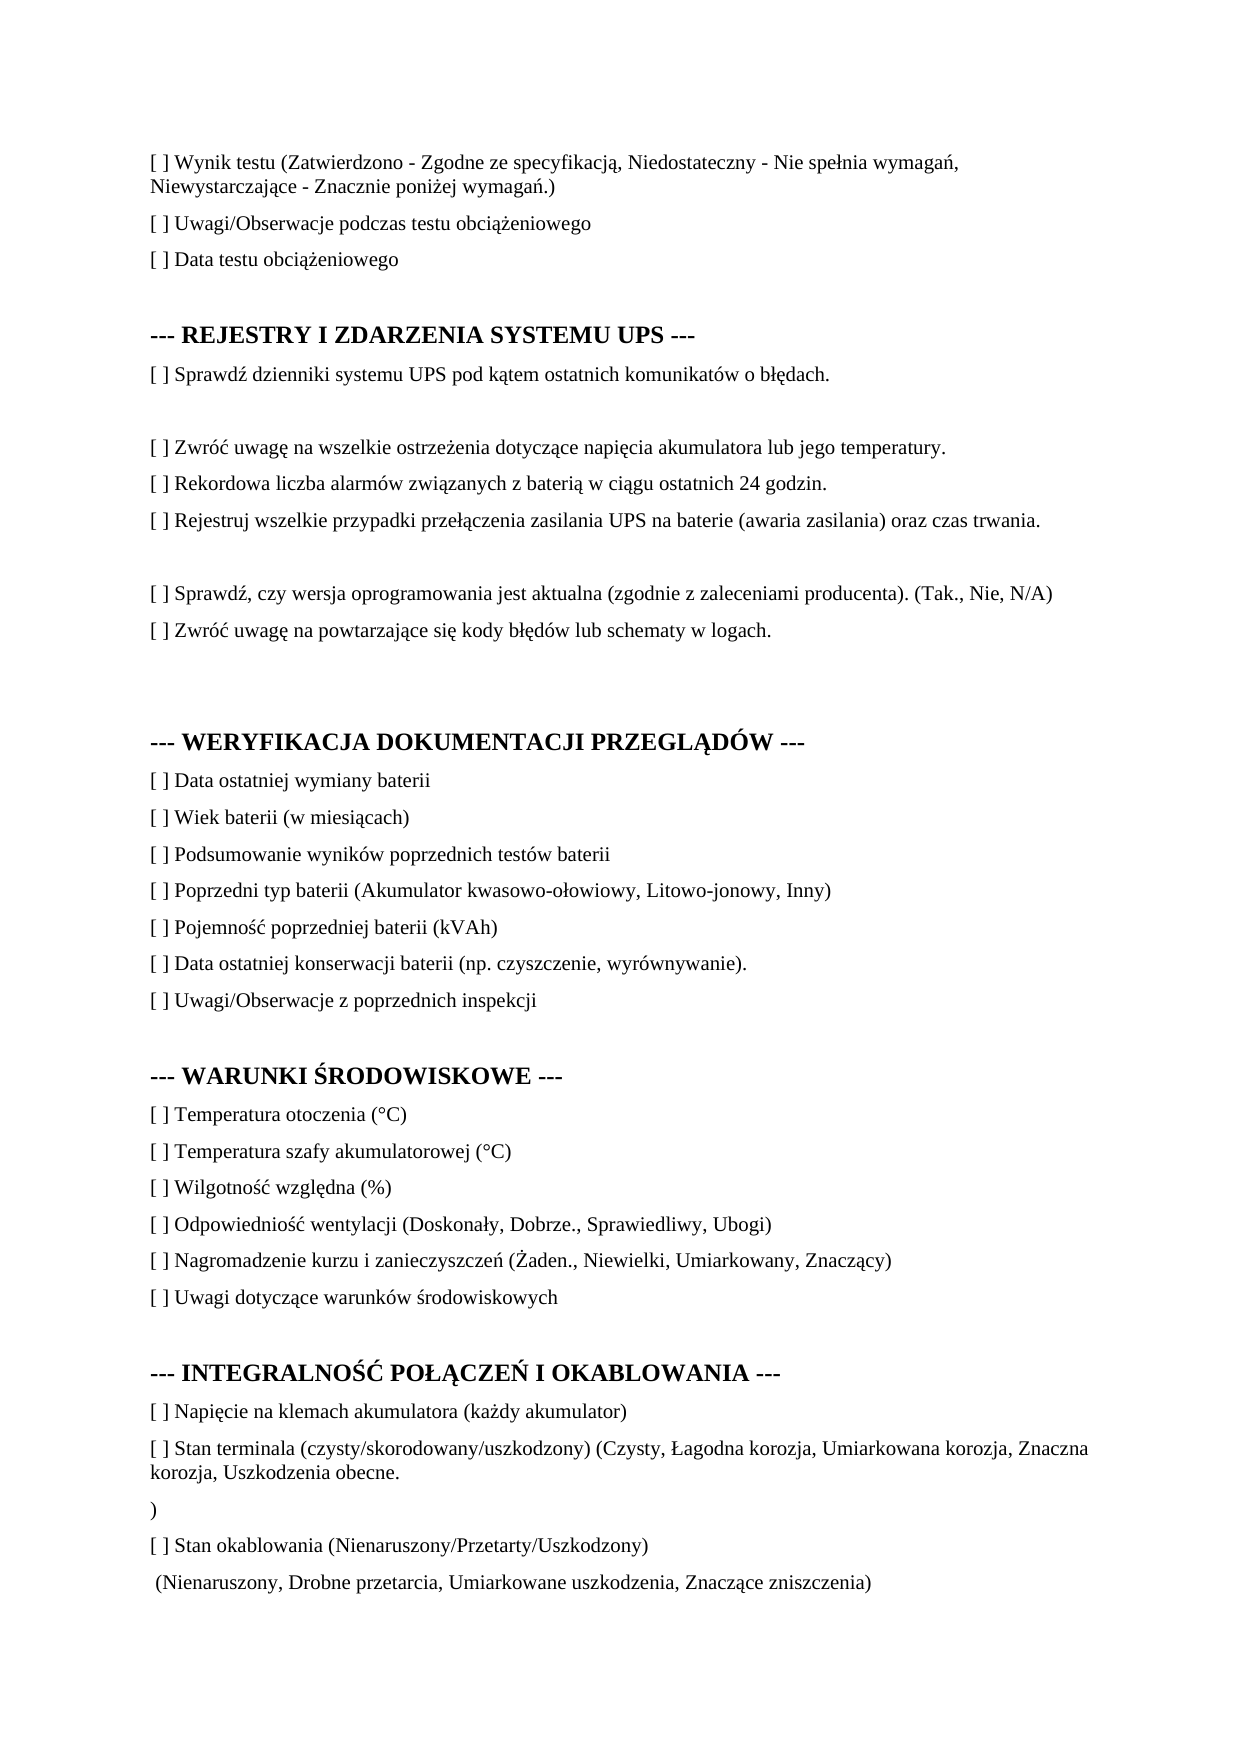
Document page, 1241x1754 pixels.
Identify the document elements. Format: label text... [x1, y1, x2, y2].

text [ ] Zwróć uwagę na powtarzające się kody błędów lub schematy w logach. [150, 617, 1090, 642]
text [ ] Podsumowanie wyników poprzednich testów baterii [150, 842, 1090, 866]
text --- REJESTRY I ZDARZENIA SYSTEMU UPS --- [150, 320, 1090, 349]
text [ ] Poprzedni typ baterii (Akumulator kwasowo-ołowiowy, Litowo-jonowy, Inny) [150, 878, 1090, 902]
text [ ] Sprawdź dzienniki systemu UPS pod kątem ostatnich komunikatów o błędach. [150, 362, 1090, 386]
text [ ] Stan terminala (czysty/skorodowany/uszkodzony) (Czysty, Łagodna korozja, Umiarkowana korozja, Znaczna korozja, Uszkodzenia obecne. [150, 1436, 1090, 1484]
text [ ] Stan okablowania (Nienaruszony/Przetarty/Uszkodzony) [150, 1533, 1090, 1557]
text [ ] Temperatura otoczenia (°C) [150, 1102, 1090, 1126]
text [ ] Rekordowa liczba alarmów związanych z baterią w ciągu ostatnich 24 godzin. [150, 471, 1090, 495]
text [ ] Zwróć uwagę na wszelkie ostrzeżenia dotyczące napięcia akumulatora lub jego temperatury. [150, 435, 1090, 459]
text [ ] Data testu obciążeniowego [150, 247, 1090, 271]
text [ ] Uwagi dotyczące warunków środowiskowych [150, 1285, 1090, 1309]
text [ ] Wilgotność względna (%) [150, 1175, 1090, 1199]
text [ ] Temperatura szafy akumulatorowej (°C) [150, 1139, 1090, 1163]
text [ ] Odpowiedniość wentylacji (Doskonały, Dobrze., Sprawiedliwy, Ubogi) [150, 1212, 1090, 1236]
text [ ] Wynik testu (Zatwierdzono - Zgodne ze specyfikacją, Niedostateczny - Nie spełnia wymagań, Niewystarczające - Znacznie poniżej wymagań.) [150, 150, 1090, 198]
text [ ] Sprawdź, czy wersja oprogramowania jest aktualna (zgodnie z zaleceniami producenta). (Tak., Nie, N/A) [150, 581, 1090, 605]
text --- INTEGRALNOŚĆ POŁĄCZEŃ I OKABLOWANIA --- [150, 1358, 1090, 1387]
text ) [150, 1497, 1090, 1521]
text [ ] Wiek baterii (w miesiącach) [150, 805, 1090, 829]
text [ ] Rejestruj wszelkie przypadki przełączenia zasilania UPS na baterie (awaria zasilania) oraz czas trwania. [150, 508, 1090, 532]
text [ ] Data ostatniej konserwacji baterii (np. czyszczenie, wyrównywanie). [150, 951, 1090, 975]
text [ ] Pojemność poprzedniej baterii (kVAh) [150, 915, 1090, 939]
text [ ] Uwagi/Obserwacje podczas testu obciążeniowego [150, 211, 1090, 235]
text [ ] Nagromadzenie kurzu i zanieczyszczeń (Żaden., Niewielki, Umiarkowany, Znaczący) [150, 1248, 1090, 1272]
text --- WARUNKI ŚRODOWISKOWE --- [150, 1061, 1090, 1090]
text --- WERYFIKACJA DOKUMENTACJI PRZEGLĄDÓW --- [150, 727, 1090, 756]
text [ ] Data ostatniej wymiany baterii [150, 768, 1090, 792]
text [ ] Uwagi/Obserwacje z poprzednich inspekcji [150, 988, 1090, 1012]
text [ ] Napięcie na klemach akumulatora (każdy akumulator) [150, 1399, 1090, 1423]
text (Nienaruszony, Drobne przetarcia, Umiarkowane uszkodzenia, Znaczące zniszczenia) [150, 1570, 1090, 1594]
